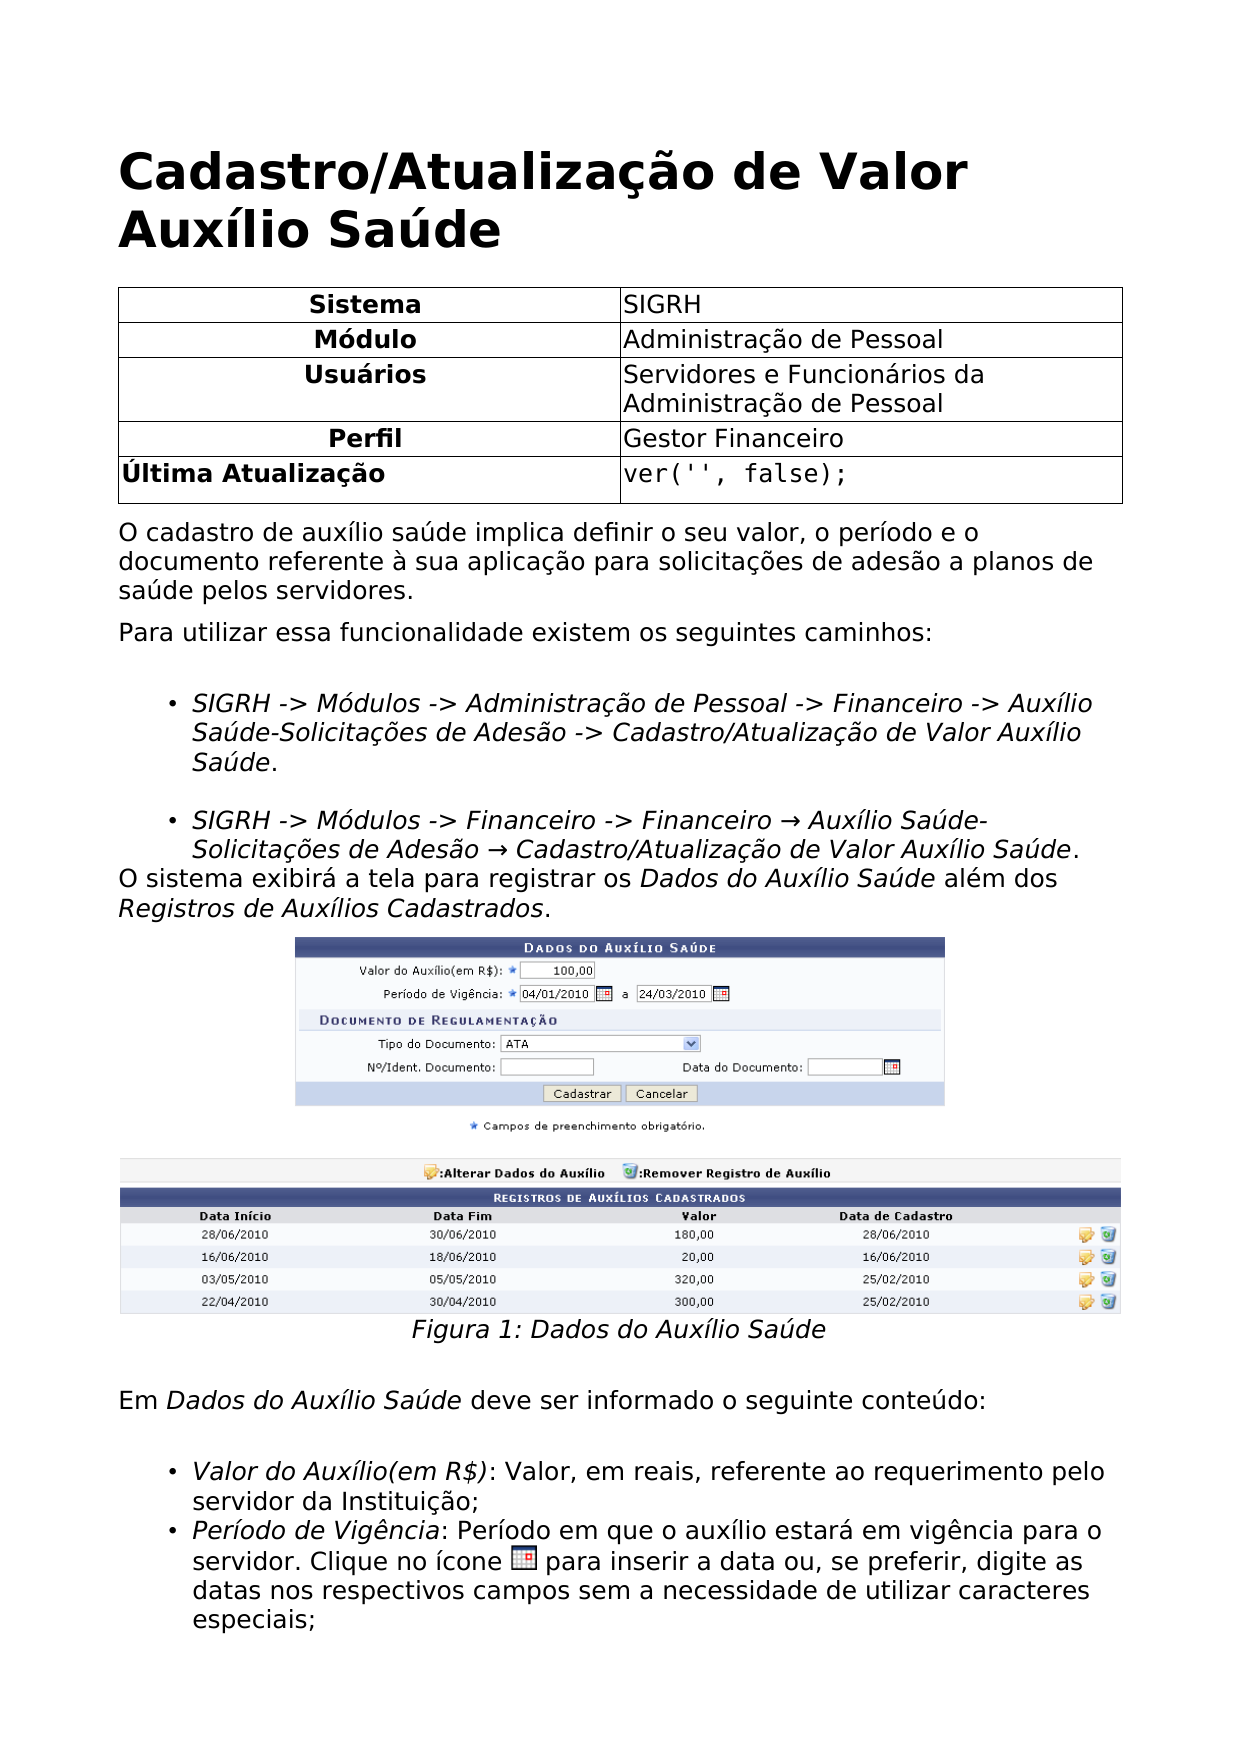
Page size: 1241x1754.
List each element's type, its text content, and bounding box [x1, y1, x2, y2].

table_cell Perfil [119, 422, 620, 456]
table_header Sistema [119, 288, 620, 322]
text Em Dados do Auxílio Saúde deve ser informado o seguinte conteúdo: [118, 1386, 1122, 1416]
text Para utilizar essa funcionalidade existem os seguintes caminhos: [118, 618, 1122, 647]
list SIGRH -> Módulos -> Administração de Pessoal -> Financeiro -> Auxílio Saúde-Solicitações de Adesão -> Cadastro/Atualização de Valor Auxílio Saúde. [177, 689, 1122, 777]
table_header SIGRH [621, 288, 1122, 322]
subtitle Cadastro/Atualização de Valor Auxílio Saúde [118, 143, 1122, 259]
table_cell Administração de Pessoal [621, 323, 1122, 357]
table_cell Servidores e Funcionários da Administração de Pessoal [621, 358, 1122, 421]
table_cell Última Atualização [119, 457, 620, 503]
text O cadastro de auxílio saúde implica definir o seu valor, o período e o documento referente à sua aplicação para solicitações de adesão a planos de saúde pelos servidores. [118, 518, 1122, 606]
list Valor do Auxílio(em R$): Valor, em reais, referente ao requerimento pelo servidor da Instituição; [177, 1457, 1122, 1516]
list Período de Vigência: Período em que o auxílio estará em vigência para o servidor. Clique no ícone para inserir a data ou, se preferir, digite as datas nos respectivos campos sem a necessidade de utilizar caracteres especiais; [177, 1516, 1122, 1634]
picture [510, 1545, 537, 1570]
list SIGRH -> Módulos -> Financeiro -> Financeiro → Auxílio Saúde-Solicitações de Adesão → Cadastro/Atualização de Valor Auxílio Saúde. [177, 806, 1122, 865]
table_cell Gestor Financeiro [621, 422, 1122, 456]
text O sistema exibirá a tela para registrar os Dados do Auxílio Saúde além dos Registros de Auxílios Cadastrados. [118, 865, 1122, 923]
text Figura 1: Dados do Auxílio Saúde [118, 1316, 1122, 1345]
picture [118, 935, 1123, 1316]
table_cell Usuários [119, 358, 620, 421]
table_cell ver('', false); [621, 457, 1122, 503]
table_cell Módulo [119, 323, 620, 357]
